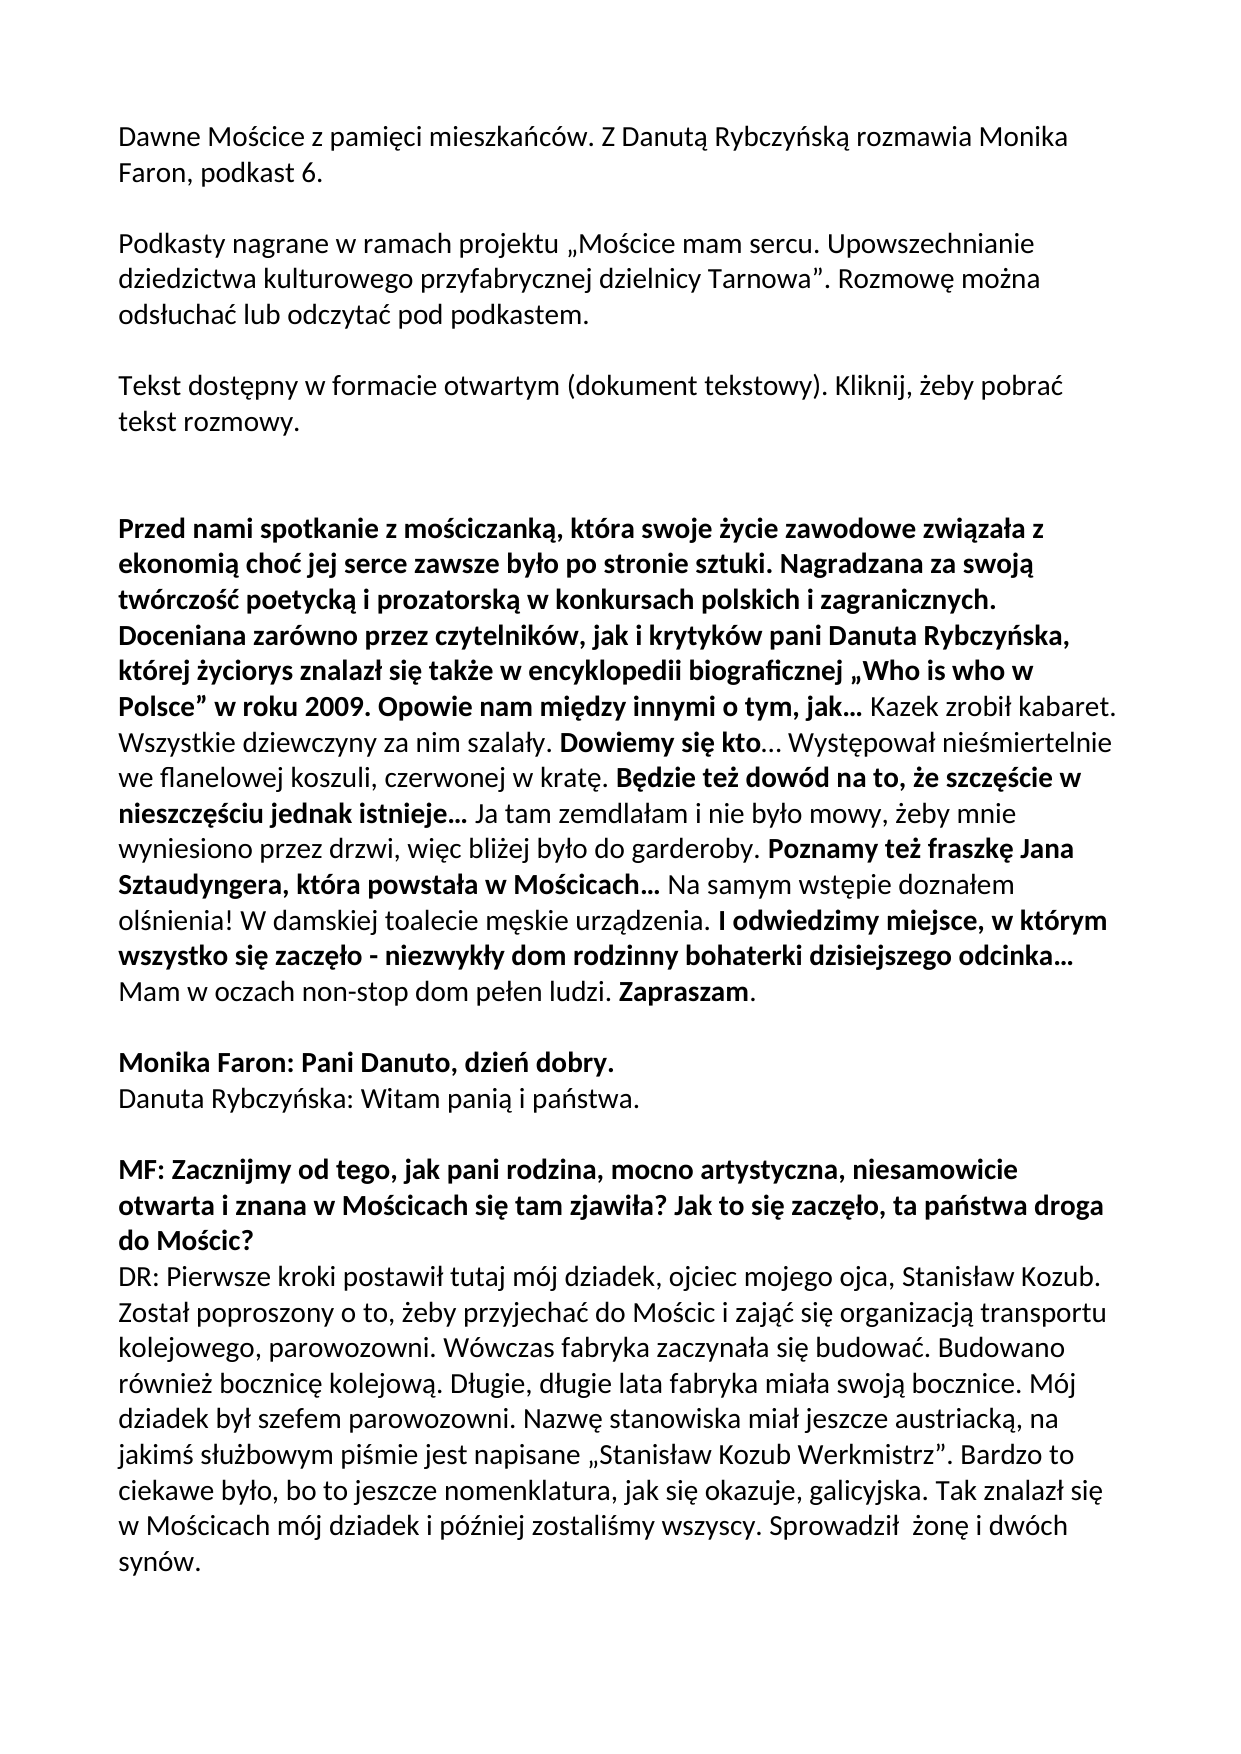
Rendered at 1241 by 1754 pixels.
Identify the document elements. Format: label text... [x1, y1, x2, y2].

text Podkasty nagrane w ramach projektu „Mościce mam sercu. Upowszechnianie dziedzictwa kulturowego przyfabrycznej dzielnicy Tarnowa”. Rozmowę można odsłuchać lub odczytać pod podkastem. [118, 225, 1122, 332]
text Dawne Mościce z pamięci mieszkańców. Z Danutą Rybczyńską rozmawia Monika Faron, podkast 6. [118, 118, 1122, 189]
text MF: Zacznijmy od tego, jak pani rodzina, mocno artystyczna, niesamowicie otwarta i znana w Mościcach się tam zjawiła? Jak to się zaczęło, ta państwa droga do Mościc? [118, 1151, 1122, 1258]
text Tekst dostępny w formacie otwartym (dokument tekstowy). Kliknij, żeby pobrać tekst rozmowy. [118, 367, 1122, 439]
text Danuta Rybczyńska: Witam panią i państwa. [118, 1080, 1122, 1116]
text Monika Faron: Pani Danuto, dzień dobry. [118, 1044, 1122, 1080]
text Przed nami spotkanie z mościczanką, która swoje życie zawodowe związała z ekonomią choć jej serce zawsze było po stronie sztuki. Nagradzana za swoją twórczość poetycką i prozatorską w konkursach polskich i zagranicznych. Doceniana zarówno przez czytelników, jak i krytyków pani Danuta Rybczyńska, której życiorys znalazł się także w encyklopedii biograficznej „Who is who w Polsce” w roku 2009. Opowie nam między innymi o tym, jak… Kazek zrobił kabaret. Wszystkie dziewczyny za nim szalały. Dowiemy się kto… Występował nieśmiertelnie we flanelowej koszuli, czerwonej w kratę. Będzie też dowód na to, że szczęście w nieszczęściu jednak istnieje… Ja tam zemdlałam i nie było mowy, żeby mnie wyniesiono przez drzwi, więc bliżej było do garderoby. Poznamy też fraszkę Jana Sztaudyngera, która powstała w Mościcach… Na samym wstępie doznałem olśnienia! W damskiej toalecie męskie urządzenia. I odwiedzimy miejsce, w którym wszystko się zaczęło - niezwykły dom rodzinny bohaterki dzisiejszego odcinka… Mam w oczach non-stop dom pełen ludzi. Zapraszam. [118, 510, 1122, 1009]
text DR: Pierwsze kroki postawił tutaj mój dziadek, ojciec mojego ojca, Stanisław Kozub. Został poproszony o to, żeby przyjechać do Mościc i zająć się organizacją transportu kolejowego, parowozowni. Wówczas fabryka zaczynała się budować. Budowano również bocznicę kolejową. Długie, długie lata fabryka miała swoją bocznice. Mój dziadek był szefem parowozowni. Nazwę stanowiska miał jeszcze austriacką, na jakimś służbowym piśmie jest napisane „Stanisław Kozub Werkmistrz”. Bardzo to ciekawe było, bo to jeszcze nomenklatura, jak się okazuje, galicyjska. Tak znalazł się w Mościcach mój dziadek i później zostaliśmy wszyscy. Sprowadził żonę i dwóch synów. [118, 1258, 1122, 1579]
